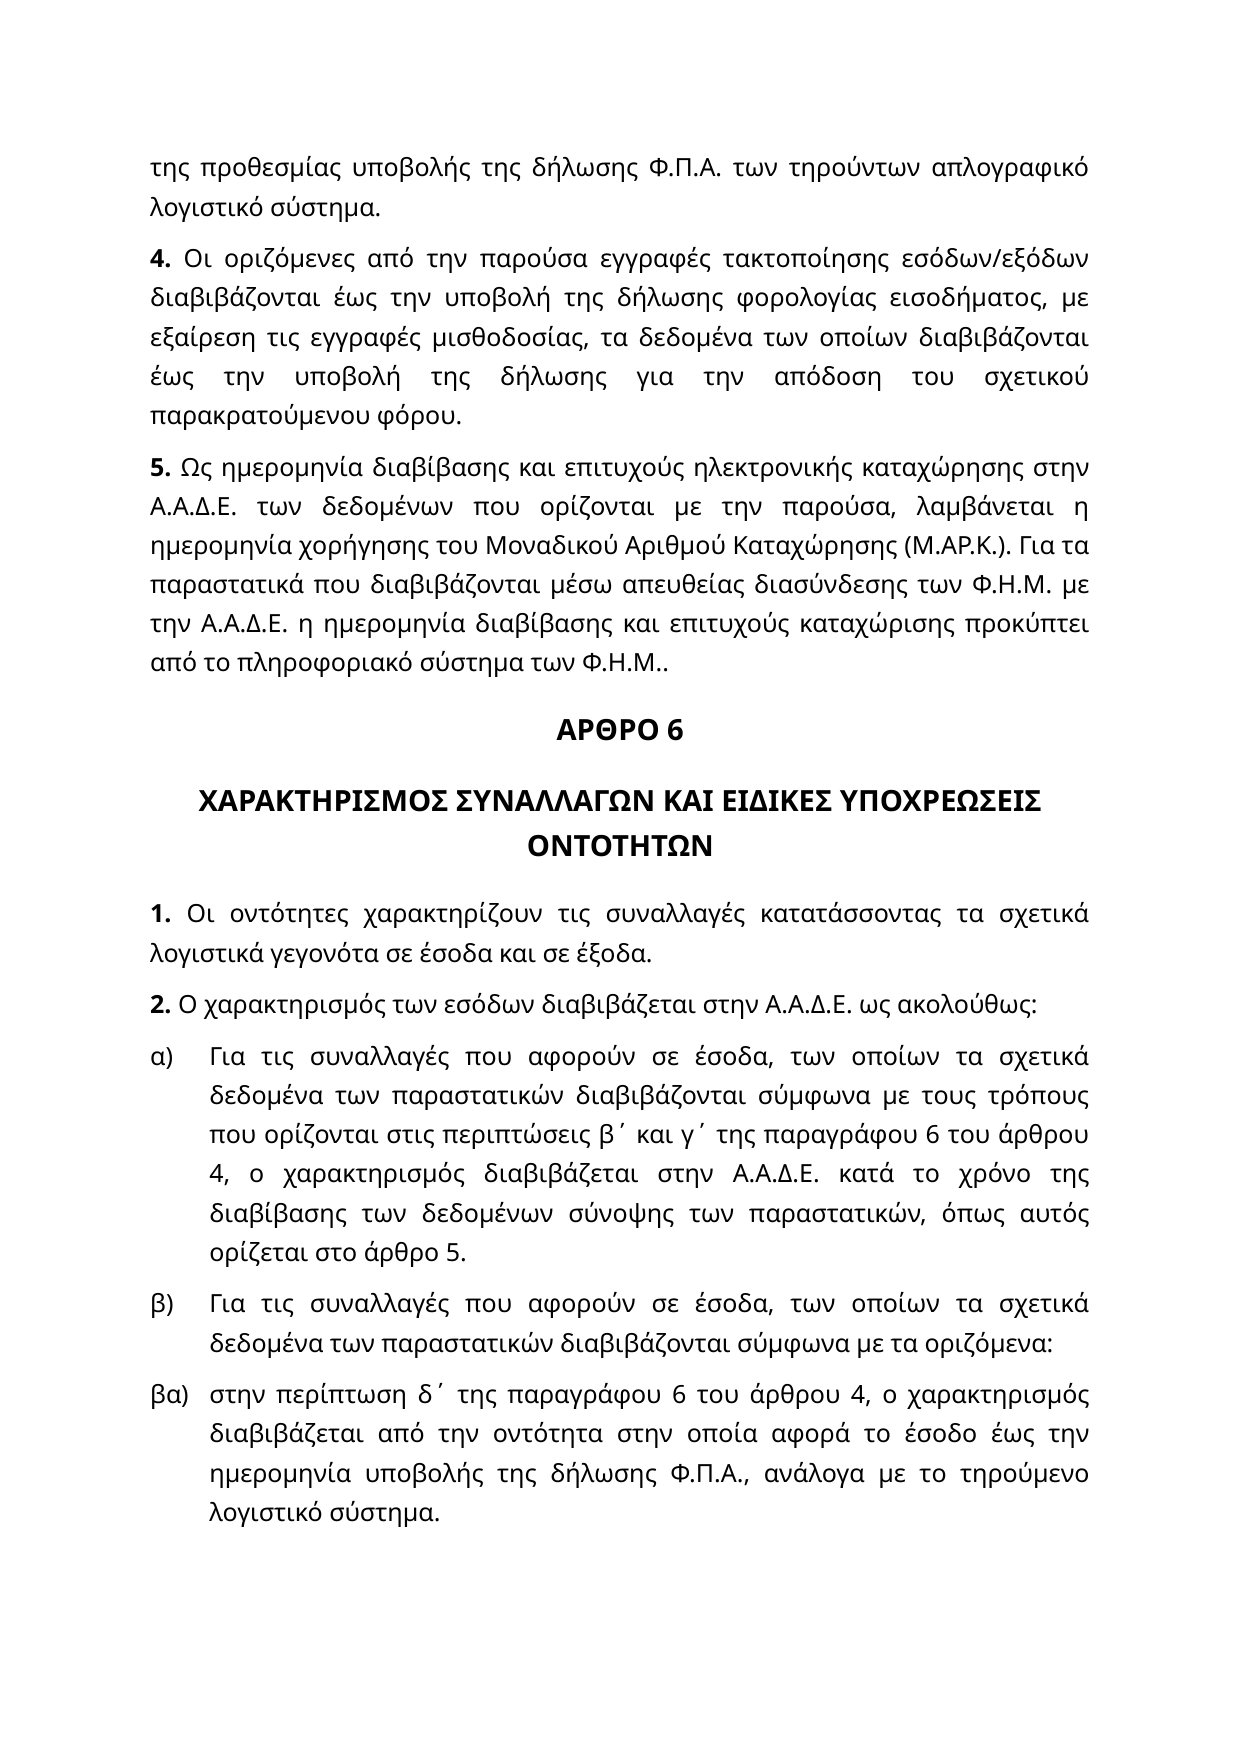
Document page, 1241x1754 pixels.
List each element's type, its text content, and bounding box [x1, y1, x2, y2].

text 1. Οι οντότητες χαρακτηρίζουν τις συναλλαγές κατατάσσοντας τα σχετικά λογιστικά γεγονότα σε έσοδα και σε έξοδα. [150, 896, 1090, 969]
subtitle ΑΡΘΡΟ 6 [150, 709, 1090, 749]
subtitle ΧΑΡΑΚΤΗΡΙΣΜΟΣ ΣΥΝΑΛΛΑΓΩΝ ΚΑΙ ΕΙΔΙΚΕΣ ΥΠΟΧΡΕΩΣΕΙΣ ΟΝΤΟΤΗΤΩΝ [150, 780, 1090, 865]
text 5. Ως ημερομηνία διαβίβασης και επιτυχούς ηλεκτρονικής καταχώρησης στην Α.Α.Δ.Ε. των δεδομένων που ορίζονται με την παρούσα, λαμβάνεται η ημερομηνία χορήγησης του Μοναδικού Αριθμού Καταχώρησης (Μ.ΑΡ.Κ.). Για τα παραστατικά που διαβιβάζονται μέσω απευθείας διασύνδεσης των Φ.Η.Μ. με την Α.Α.Δ.Ε. η ημερομηνία διαβίβασης και επιτυχούς καταχώρισης προκύπτει από το πληροφοριακό σύστημα των Φ.Η.Μ.. [150, 449, 1090, 679]
text 2. Ο χαρακτηρισμός των εσόδων διαβιβάζεται στην Α.Α.Δ.Ε. ως ακολούθως: [150, 987, 1090, 1021]
list α) Για τις συναλλαγές που αφορούν σε έσοδα, των οποίων τα σχετικά δεδομένα των παραστατικών διαβιβάζονται σύμφωνα με τους τρόπους που ορίζονται στις περιπτώσεις β΄ και γ΄ της παραγράφου 6 του άρθρου 4, ο χαρακτηρισμός διαβιβάζεται στην Α.Α.Δ.Ε. κατά το χρόνο της διαβίβασης των δεδομένων σύνοψης των παραστατικών, όπως αυτός ορίζεται στο άρθρο 5. [150, 1038, 1090, 1268]
list βα) στην περίπτωση δ΄ της παραγράφου 6 του άρθρου 4, ο χαρακτηρισμός διαβιβάζεται από την οντότητα στην οποία αφορά το έσοδο έως την ημερομηνία υποβολής της δήλωσης Φ.Π.Α., ανάλογα με το τηρούμενο λογιστικό σύστημα. [150, 1377, 1090, 1528]
list β) Για τις συναλλαγές που αφορούν σε έσοδα, των οποίων τα σχετικά δεδομένα των παραστατικών διαβιβάζονται σύμφωνα με τα οριζόμενα: [150, 1286, 1090, 1359]
text 4. Οι οριζόμενες από την παρούσα εγγραφές τακτοποίησης εσόδων/εξόδων διαβιβάζονται έως την υποβολή της δήλωσης φορολογίας εισοδήματος, με εξαίρεση τις εγγραφές μισθοδοσίας, τα δεδομένα των οποίων διαβιβάζονται έως την υποβολή της δήλωσης για την απόδοση του σχετικού παρακρατούμενου φόρου. [150, 241, 1090, 432]
text της προθεσμίας υποβολής της δήλωσης Φ.Π.Α. των τηρούντων απλογραφικό λογιστικό σύστημα. [150, 150, 1090, 223]
